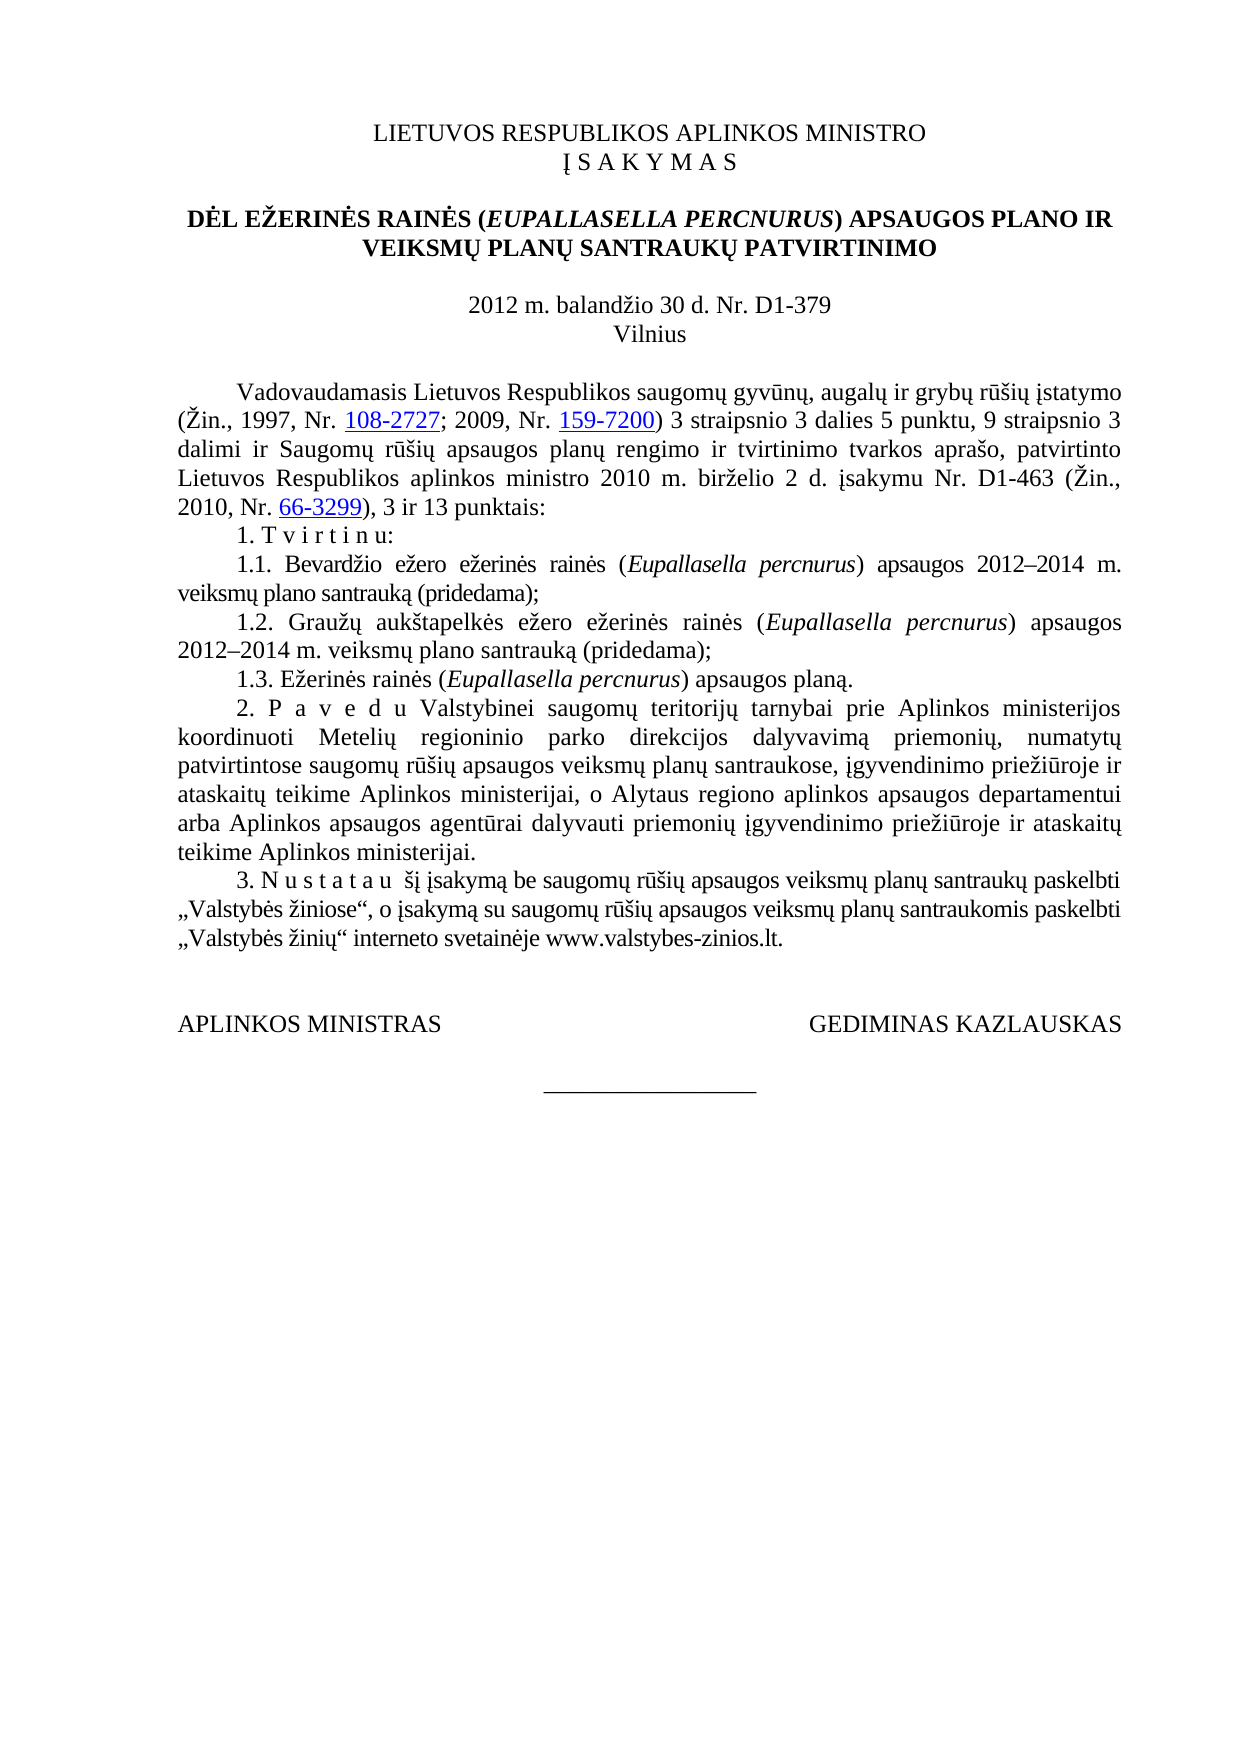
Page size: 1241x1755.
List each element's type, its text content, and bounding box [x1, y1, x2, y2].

text 2012 m. balandžio 30 d. Nr. D1-379 [177, 291, 1122, 319]
text LIETUVOS RESPUBLIKOS APLINKOS MINISTRO [177, 118, 1122, 147]
text Į S A K Y M A S [177, 147, 1122, 176]
text 3. N u s t a t a u šį įsakymą be saugomų rūšių apsaugos veiksmų planų santraukų paskelbti „Valstybės žiniose“, o įsakymą su saugomų rūšių apsaugos veiksmų planų santraukomis paskelbti „Valstybės žinių“ interneto svetainėje www.valstybes-zinios.lt. [177, 866, 1122, 952]
text Vadovaudamasis Lietuvos Respublikos saugomų gyvūnų, augalų ir grybų rūšių įstatymo (Žin., 1997, Nr. 108-2727; 2009, Nr. 159-7200) 3 straipsnio 3 dalies 5 punktu, 9 straipsnio 3 dalimi ir Saugomų rūšių apsaugos planų rengimo ir tvirtinimo tvarkos aprašo, patvirtinto Lietuvos Respublikos aplinkos ministro 2010 m. birželio 2 d. įsakymu Nr. D1-463 (Žin., 2010, Nr. 66-3299), 3 ir 13 punktais: [177, 377, 1122, 521]
text 1.2. Graužų aukštapelkės ežero ežerinės rainės (Eupallasella percnurus) apsaugos 2012–2014 m. veiksmų plano santrauką (pridedama); [177, 607, 1122, 664]
text _________________ [177, 1067, 1122, 1096]
text 2. P a v e d u Valstybinei saugomų teritorijų tarnybai prie Aplinkos ministerijos koordinuoti Metelių regioninio parko direkcijos dalyvavimą priemonių, numatytų patvirtintose saugomų rūšių apsaugos veiksmų planų santraukose, įgyvendinimo priežiūroje ir ataskaitų teikime Aplinkos ministerijai, o Alytaus regiono aplinkos apsaugos departamentui arba Aplinkos apsaugos agentūrai dalyvauti priemonių įgyvendinimo priežiūroje ir ataskaitų teikime Aplinkos ministerijai. [177, 693, 1122, 866]
text 1. T v i r t i n u: [177, 521, 1122, 549]
text Vilnius [177, 319, 1122, 348]
text 1.1. Bevardžio ežero ežerinės rainės (Eupallasella percnurus) apsaugos 2012–2014 m. veiksmų plano santrauką (pridedama); [177, 549, 1122, 607]
text Aplinkos ministras Gediminas Kazlauskas [177, 1009, 1122, 1038]
text DĖL EŽERINĖS RAINĖS (Eupallasella percnurus) APSAUGOS PLANO IR VEIKSMŲ PLANŲ SANTRAUKŲ PATVIRTINIMO [177, 204, 1122, 262]
text 1.3. Ežerinės rainės (Eupallasella percnurus) apsaugos planą. [177, 664, 1122, 693]
